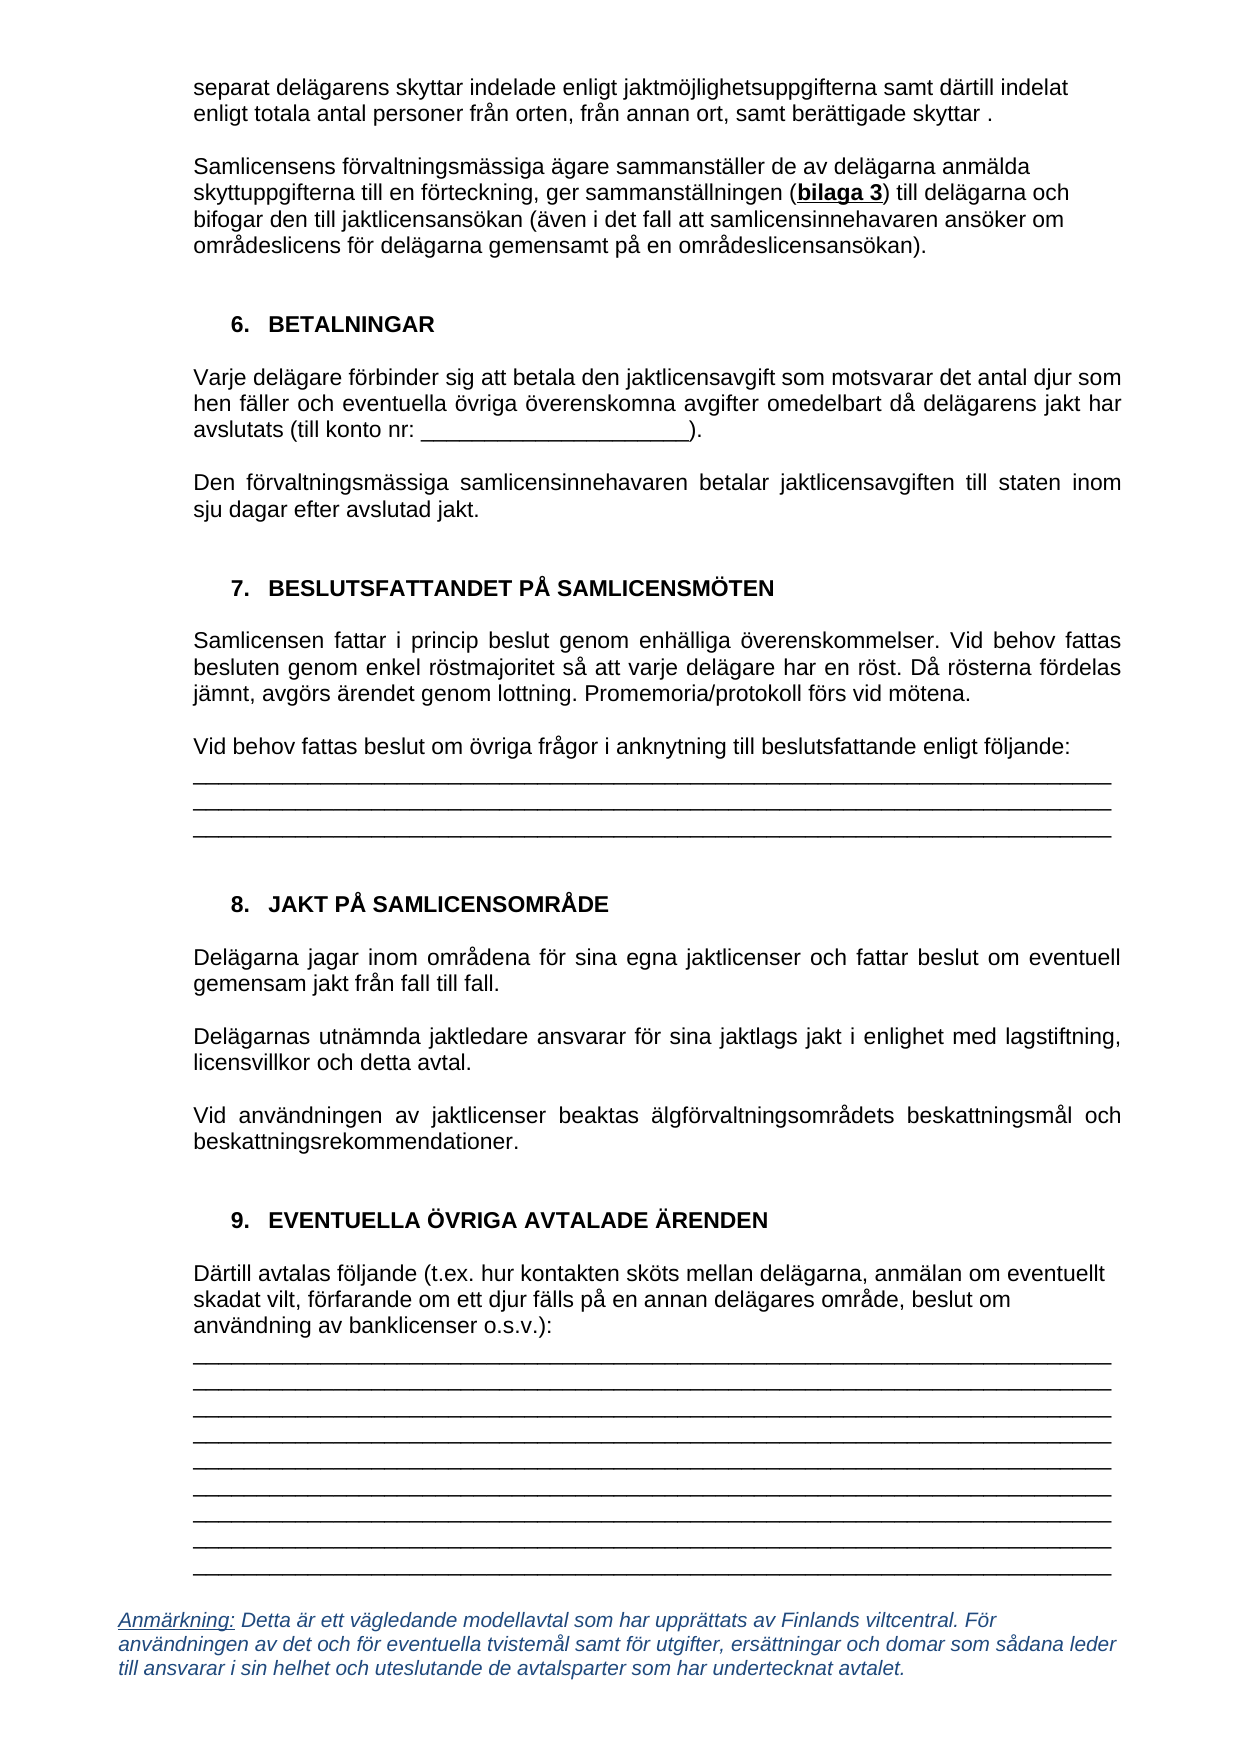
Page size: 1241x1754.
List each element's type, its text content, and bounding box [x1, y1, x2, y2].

text Varje delägare förbinder sig att betala den jaktlicensavgift som motsvarar det antal djur som hen fäller och eventuella övriga överenskomna avgifter omedelbart då delägarens jakt har avslutats (till konto nr: _____________________). [193, 364, 1122, 443]
list JAKT PÅ SAMLICENSOMRÅDE [231, 891, 1122, 917]
text Delägarnas utnämnda jaktledare ansvarar för sina jaktlags jakt i enlighet med lagstiftning, licensvillkor och detta avtal. [193, 1023, 1122, 1075]
text separat delägarens skyttar indelade enligt jaktmöjlighetsuppgifterna samt därtill indelat enligt totala antal personer från orten, från annan ort, samt berättigade skyttar . [193, 74, 1122, 127]
text Vid användningen av jaktlicenser beaktas älgförvaltningsområdets beskattningsmål och beskattningsrekommendationer. [193, 1102, 1122, 1154]
text ________________________________________________________________________________________________________________________________________________________________________________________________________________________ [193, 759, 1122, 838]
text ________________________________________________________________________________________________________________________________________________ [193, 1523, 1122, 1576]
text Samlicensen fattar i princip beslut genom enhälliga överenskommelser. Vid behov fattas besluten genom enkel röstmajoritet så att varje delägare har en röst. Då rösterna fördelas jämnt, avgörs ärendet genom lottning. Promemoria/protokoll förs vid mötena. [193, 627, 1122, 706]
text Därtill avtalas följande (t.ex. hur kontakten sköts mellan delägarna, anmälan om eventuellt skadat vilt, förfarande om ett djur fälls på en annan delägares område, beslut om användning av banklicenser o.s.v.): ________________________________________________________________________________________________________________________________________________________________________________________________________________________________________________________________________________________________________________________________________________________________________________________________________________________________________________________________________________________________________________________­­­­­­­­­­­­­­­­­­­­­­­­­­­­­­­­­ [193, 1260, 1122, 1523]
list EVENTUELLA ÖVRIGA AVTALADE ÄRENDEN [231, 1207, 1122, 1233]
text Vid behov fattas beslut om övriga frågor i anknytning till beslutsfattande enligt följande: [193, 733, 1122, 759]
list BETALNINGAR [231, 311, 1122, 337]
list BESLUTSFATTANDET PÅ SAMLICENSMÖTEN [231, 574, 1122, 601]
text Delägarna jagar inom områdena för sina egna jaktlicenser och fattar beslut om eventuell gemensam jakt från fall till fall. [193, 943, 1122, 996]
text Den förvaltningsmässiga samlicensinnehavaren betalar jaktlicensavgiften till staten inom sju dagar efter avslutad jakt. [193, 469, 1122, 522]
text Samlicensens förvaltningsmässiga ägare sammanställer de av delägarna anmälda skyttuppgifterna till en förteckning, ger sammanställningen (bilaga 3) till delägarna och bifogar den till jaktlicensansökan (även i det fall att samlicensinnehavaren ansöker om områdeslicens för delägarna gemensamt på en områdeslicensansökan). [193, 153, 1122, 258]
